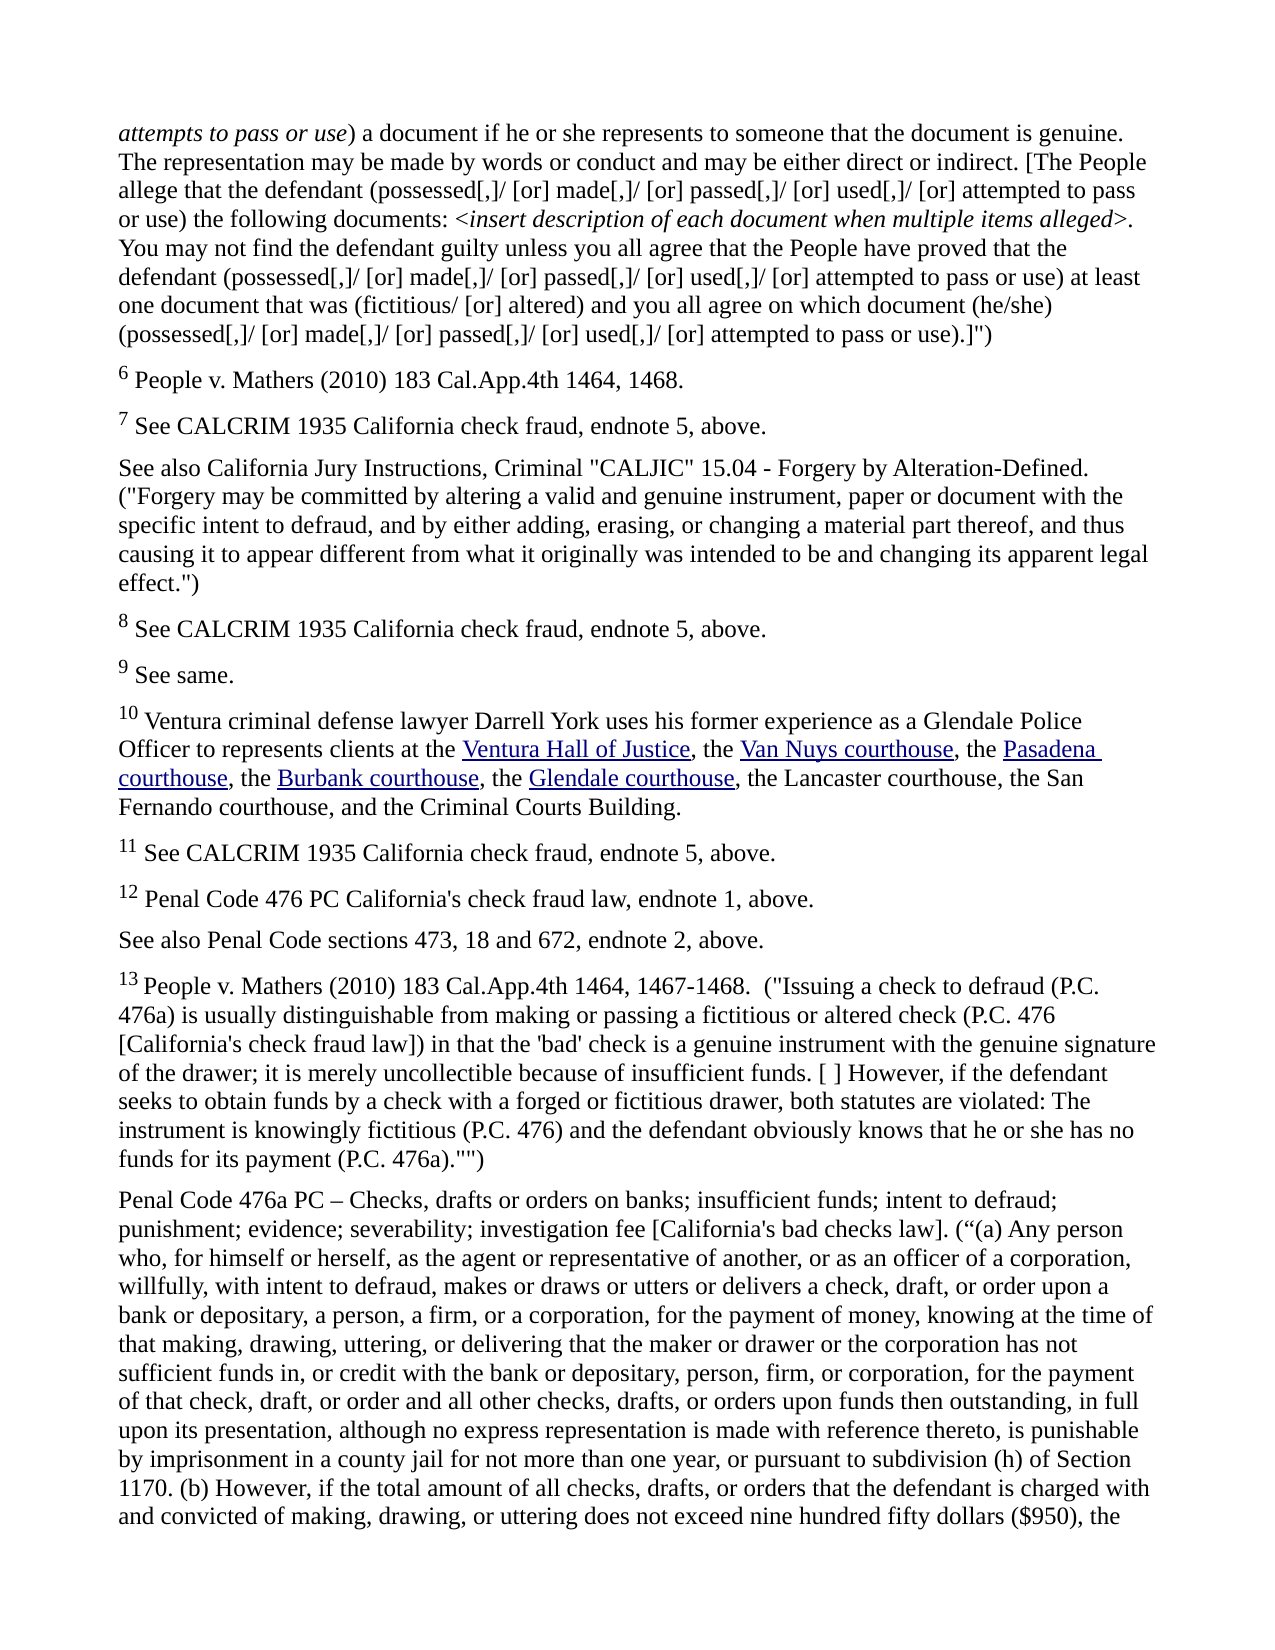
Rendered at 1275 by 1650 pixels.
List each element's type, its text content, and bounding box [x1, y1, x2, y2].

text 13 People v. Mathers (2010) 183 Cal.App.4th 1464, 1467-1468. ("Issuing a check to defraud (P.C. 476a) is usually distinguishable from making or passing a fictitious or altered check (P.C. 476 [California's check fraud law]) in that the 'bad' check is a genuine instrument with the genuine signature of the drawer; it is merely uncollectible because of insufficient funds. [ ] However, if the defendant seeks to obtain funds by a check with a forged or fictitious drawer, both statutes are violated: The instrument is knowingly fictitious (P.C. 476) and the defendant obviously knows that he or she has no funds for its payment (P.C. 476a)."") [118, 967, 1157, 1173]
text 9 See same. [118, 655, 1157, 688]
text 10 Ventura criminal defense lawyer Darrell York uses his former experience as a Glendale Police Officer to represents clients at the Ventura Hall of Justice, the Van Nuys courthouse, the Pasadena courthouse, the Burbank courthouse, the Glendale courthouse, the Lancaster courthouse, the San Fernando courthouse, and the Criminal Courts Building. [118, 701, 1157, 821]
text See also Penal Code sections 473, 18 and 672, endnote 2, above. [118, 925, 1157, 954]
text attempts to pass or use) a document if he or she represents to someone that the document is genuine. The representation may be made by words or conduct and may be either direct or indirect. [The People allege that the defendant (possessed[,]/ [or] made[,]/ [or] passed[,]/ [or] used[,]/ [or] attempted to pass or use) the following documents: <insert description of each document when multiple items alleged>. You may not find the defendant guilty unless you all agree that the People have proved that the defendant (possessed[,]/ [or] made[,]/ [or] passed[,]/ [or] used[,]/ [or] attempted to pass or use) at least one document that was (fictitious/ [or] altered) and you all agree on which document (he/she) (possessed[,]/ [or] made[,]/ [or] passed[,]/ [or] used[,]/ [or] attempted to pass or use).]") [118, 118, 1157, 348]
text 11 See CALCRIM 1935 California check fraud, endnote 5, above. [118, 833, 1157, 867]
text See also California Jury Instructions, Criminal "CALJIC" 15.04 - Forgery by Alteration-Defined. ("Forgery may be committed by altering a valid and genuine instrument, paper or document with the specific intent to defraud, and by either adding, erasing, or changing a material part thereof, and thus causing it to appear different from what it originally was intended to be and changing its apparent legal effect.") [118, 453, 1157, 596]
text 6 People v. Mathers (2010) 183 Cal.App.4th 1464, 1468. [118, 361, 1157, 394]
text 7 See CALCRIM 1935 California check fraud, endnote 5, above. [118, 407, 1157, 440]
text 8 See CALCRIM 1935 California check fraud, endnote 5, above. [118, 609, 1157, 642]
text Penal Code 476a PC – Checks, drafts or orders on banks; insufficient funds; intent to defraud; punishment; evidence; severability; investigation fee [California's bad checks law]. (“(a) Any person who, for himself or herself, as the agent or representative of another, or as an officer of a corporation, willfully, with intent to defraud, makes or draws or utters or delivers a check, draft, or order upon a bank or depositary, a person, a firm, or a corporation, for the payment of money, knowing at the time of that making, drawing, uttering, or delivering that the maker or drawer or the corporation has not sufficient funds in, or credit with the bank or depositary, person, firm, or corporation, for the payment of that check, draft, or order and all other checks, drafts, or orders upon funds then outstanding, in full upon its presentation, although no express representation is made with reference thereto, is punishable by imprisonment in a county jail for not more than one year, or pursuant to subdivision (h) of Section 1170. (b) However, if the total amount of all checks, drafts, or orders that the defendant is charged with and convicted of making, drawing, or uttering does not exceed nine hundred fifty dollars ($950), the [118, 1185, 1157, 1530]
text 12 Penal Code 476 PC California's check fraud law, endnote 1, above. [118, 879, 1157, 913]
